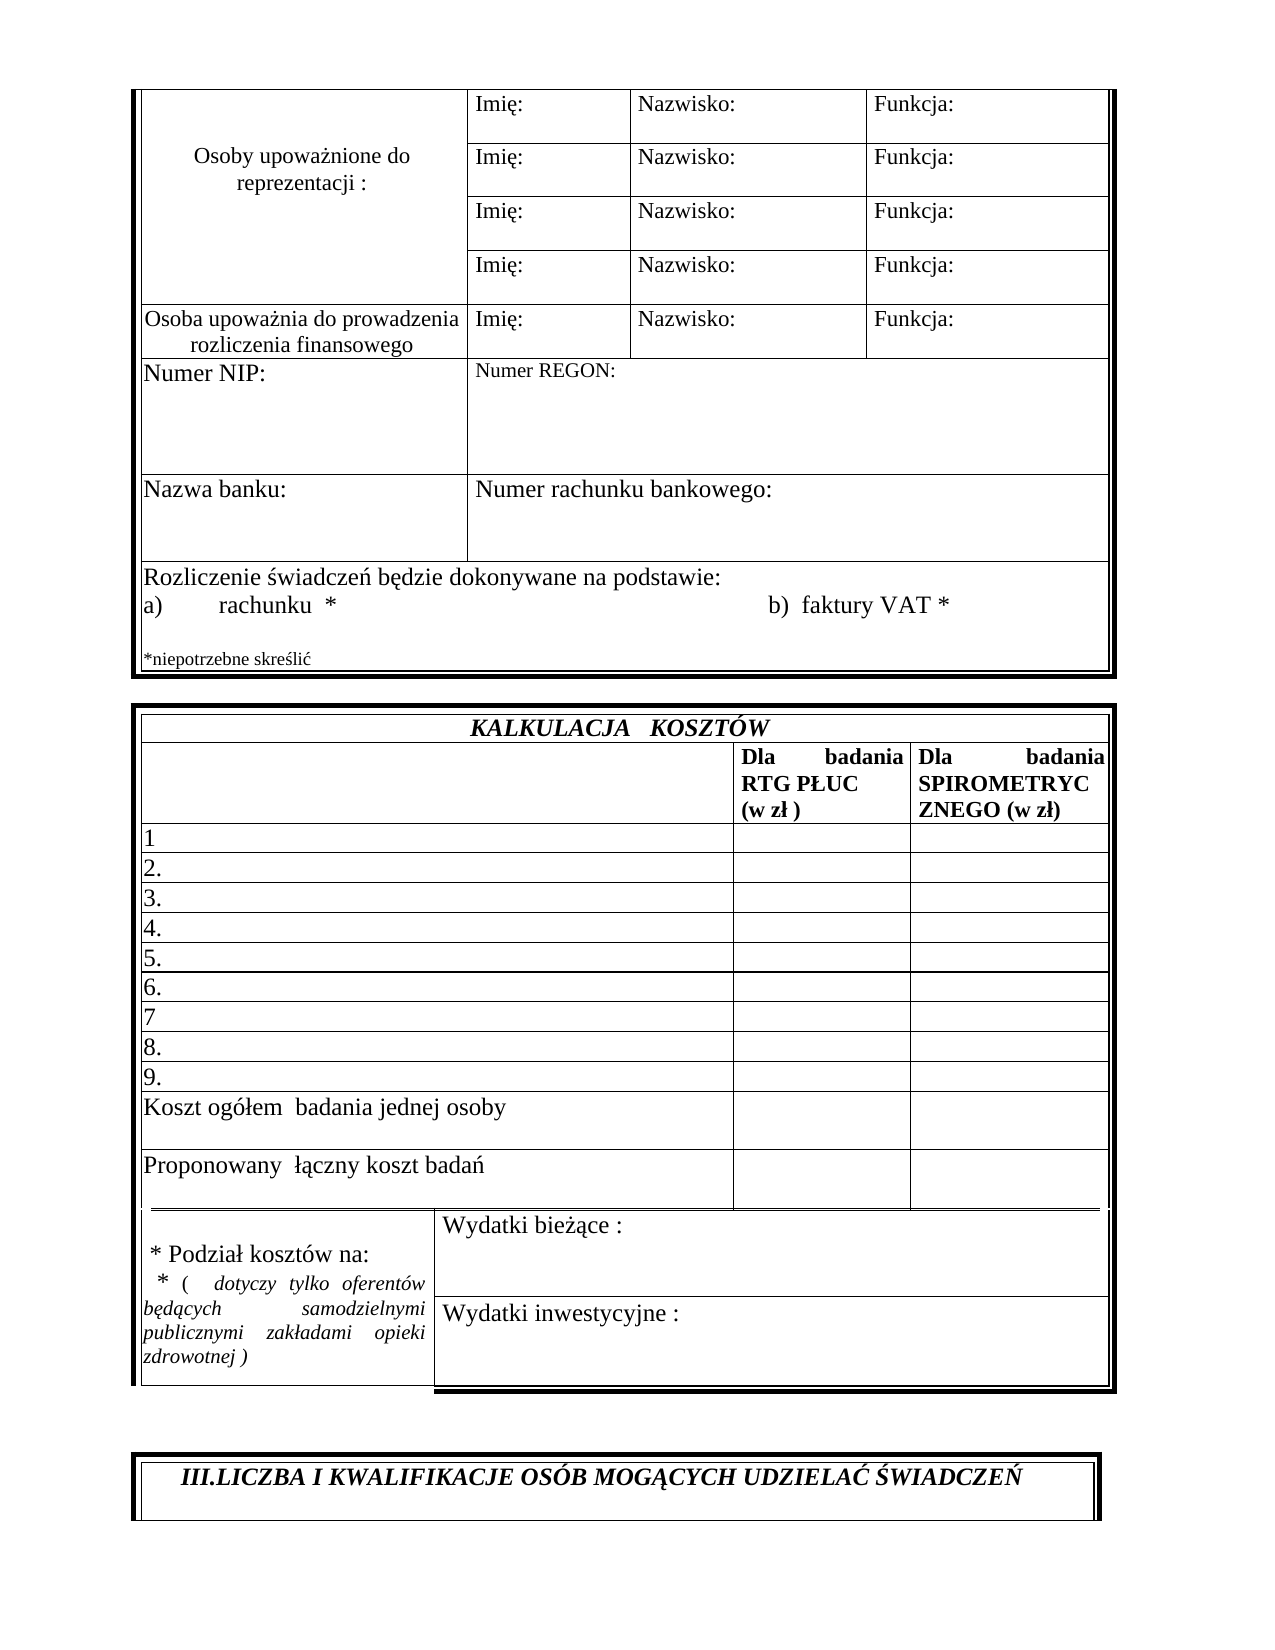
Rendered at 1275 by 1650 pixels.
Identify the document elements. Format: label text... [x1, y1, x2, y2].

table_cell [911, 1062, 1108, 1091]
table_cell 3. [142, 883, 733, 912]
table_cell [911, 883, 1108, 912]
table_header III.LICZBA I KWALIFIKACJE OSÓB MOGĄCYCH UDZIELAĆ ŚWIADCZEŃ [136, 1457, 1097, 1519]
table_cell Imię: [468, 144, 630, 196]
table_cell Dla badania RTG PŁUC (w zł ) [734, 743, 910, 822]
table_cell 8. [142, 1032, 733, 1061]
table_cell [911, 824, 1108, 852]
table_cell [136, 823, 141, 852]
table_cell [136, 742, 141, 822]
table_cell Funkcja: [867, 305, 1108, 357]
table_cell [136, 971, 141, 1001]
table_cell Nazwisko: [631, 251, 866, 304]
table_cell [911, 1032, 1108, 1061]
table_cell 4. [142, 913, 733, 942]
table_cell Koszt ogółem badania jednej osoby [142, 1092, 733, 1149]
table_header KALKULACJA KOSZTÓW [136, 708, 1112, 742]
table_cell [734, 1002, 910, 1031]
table_cell [136, 852, 141, 882]
table_cell [136, 358, 141, 473]
table_cell Funkcja: [867, 90, 1108, 142]
table_cell [136, 912, 141, 942]
table_cell 1 [142, 824, 733, 852]
table_cell [911, 943, 1108, 971]
table_cell Osoby upoważnione do reprezentacji : [142, 90, 467, 304]
table_cell 7 [142, 1002, 733, 1031]
table_cell [136, 90, 141, 304]
table_cell [911, 1092, 1108, 1149]
table_cell Numer NIP: [142, 359, 467, 473]
table_cell [734, 1062, 910, 1091]
table_cell Numer REGON: [468, 359, 1108, 473]
table_cell 6. [142, 973, 733, 1001]
table_cell Imię: [468, 197, 630, 250]
table_cell [911, 853, 1108, 882]
table_cell [911, 1150, 1108, 1208]
table_cell Imię: [468, 90, 630, 142]
table_cell [734, 943, 910, 971]
table_cell [136, 474, 141, 561]
table_cell [911, 973, 1108, 1001]
table_cell Nazwisko: [631, 197, 866, 250]
table_cell [734, 913, 910, 942]
table_cell [734, 1032, 910, 1061]
table_cell [911, 913, 1108, 942]
table_cell Dla badania SPIROMETRYCZNEGO (w zł) [911, 743, 1108, 822]
table_cell [136, 882, 141, 912]
table_cell [136, 1001, 141, 1031]
table_cell [136, 1061, 141, 1091]
table_cell Nazwa banku: [142, 475, 467, 561]
table_cell 2. [142, 853, 733, 882]
table_cell Wydatki inwestycyjne : [435, 1297, 1108, 1385]
table_cell Nazwisko: [631, 144, 866, 196]
table_cell [911, 1002, 1108, 1031]
table_cell [136, 942, 141, 971]
table_cell 9. [142, 1062, 733, 1091]
table_cell [734, 1092, 910, 1149]
table_cell [734, 853, 910, 882]
table_cell 5. [142, 943, 733, 971]
table_cell [734, 883, 910, 912]
table_cell [734, 1150, 910, 1208]
table_cell Funkcja: [867, 197, 1108, 250]
table_cell [734, 824, 910, 852]
table_cell Nazwisko: [631, 305, 866, 357]
table_cell [734, 973, 910, 1001]
table_cell Wydatki bieżące : [435, 1208, 1112, 1296]
table_cell Imię: [468, 305, 630, 357]
table_cell [142, 743, 733, 822]
table_cell Imię: [468, 251, 630, 304]
table_cell [136, 1031, 141, 1061]
table_cell Osoba upoważnia do prowadzenia rozliczenia finansowego [142, 305, 467, 357]
table_cell Numer rachunku bankowego: [468, 475, 1108, 561]
table_cell Funkcja: [867, 251, 1108, 304]
table_cell * Podział kosztów na: * ( dotyczy tylko oferentów będących samodzielnymi publicznymi zakładami opieki zdrowotnej ) [136, 1208, 434, 1385]
table_cell Rozliczenie świadczeń będzie dokonywane na podstawie: a) rachunku * b) faktury VAT * *niepotrzebne skreślić [142, 562, 1108, 669]
table_cell Funkcja: [867, 144, 1108, 196]
table_cell Proponowany łączny koszt badań [142, 1150, 733, 1208]
table_cell Nazwisko: [631, 90, 866, 142]
